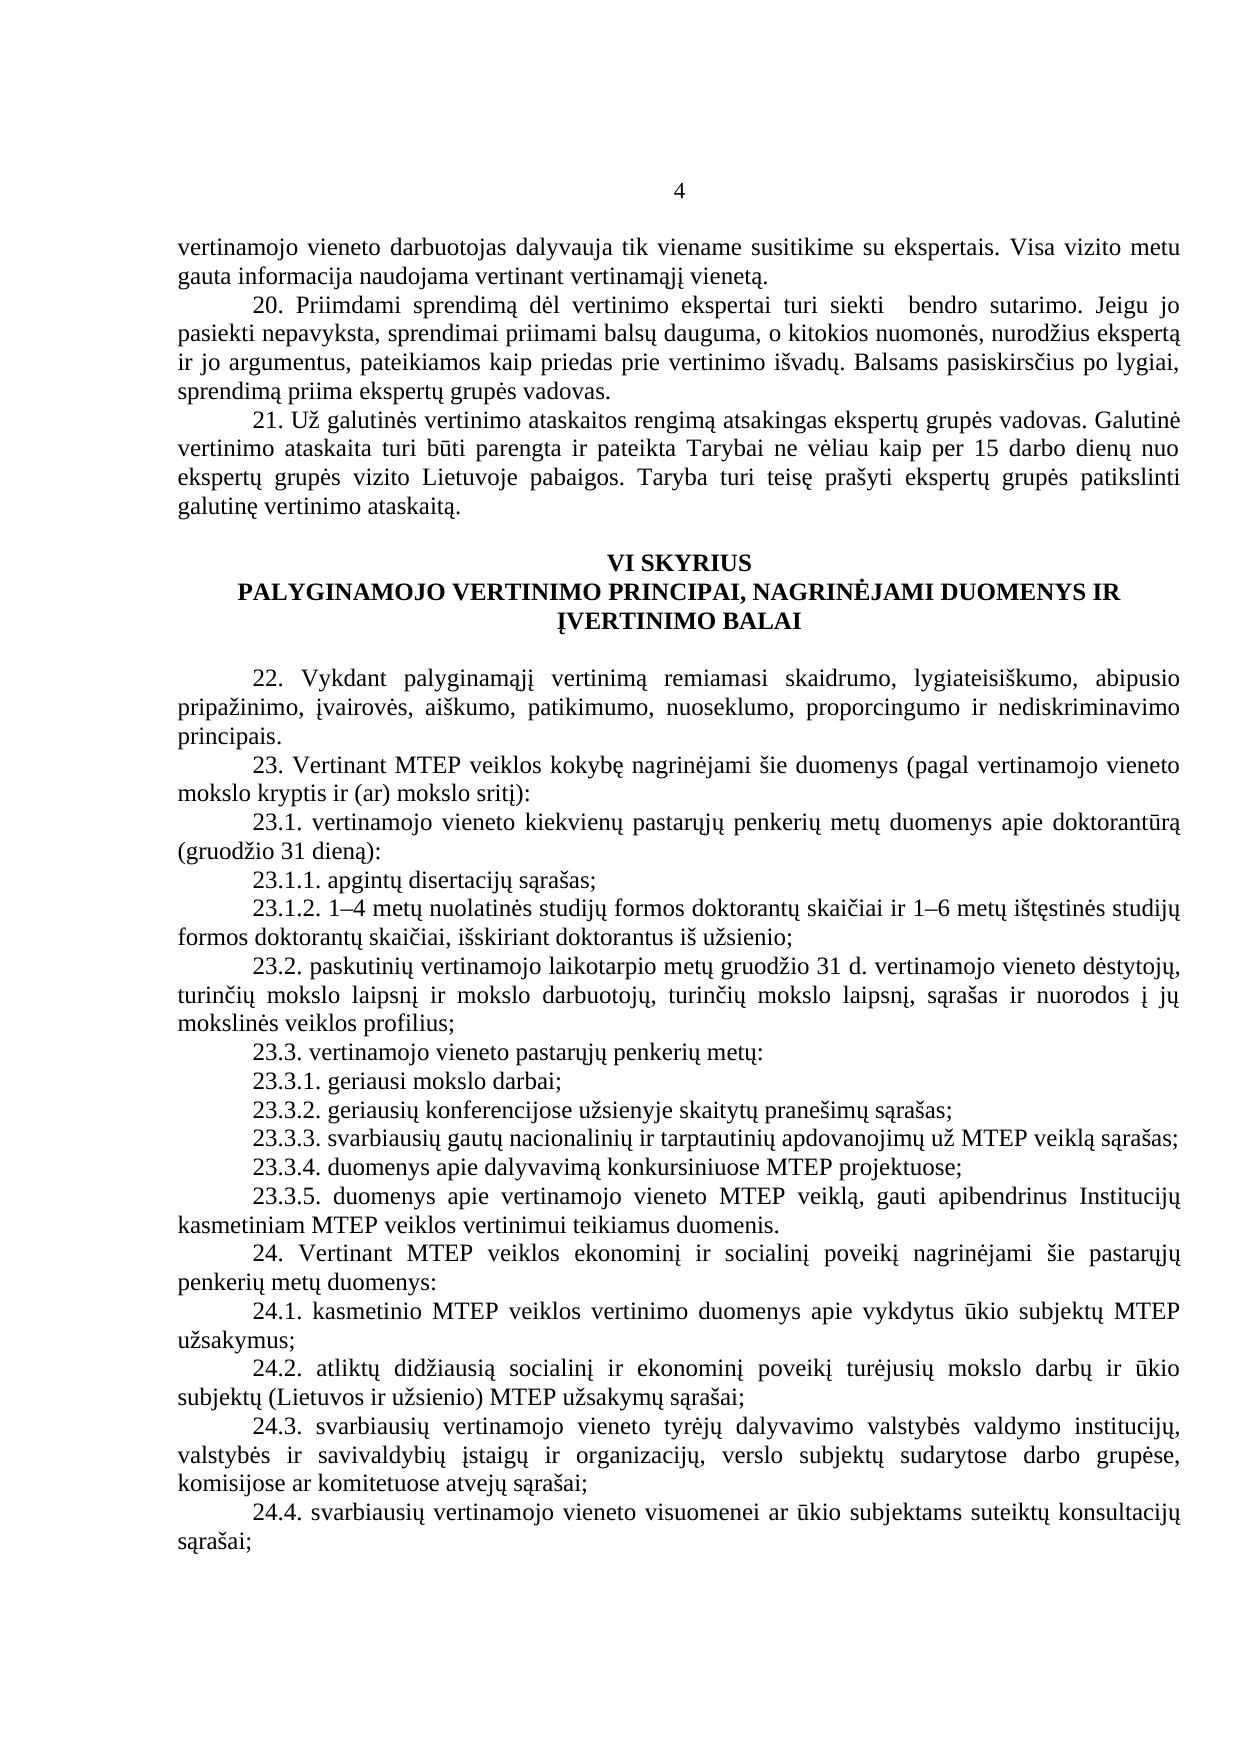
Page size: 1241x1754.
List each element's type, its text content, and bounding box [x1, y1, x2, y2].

text 23.3.1. geriausi mokslo darbai; [177, 1066, 1181, 1095]
text PALYGINAMOJO VERTINIMO PRINCIPAI, NAGRINĖJAMI DUOMENYS IR ĮVERTINIMO BALAI [177, 577, 1181, 635]
text 24. Vertinant MTEP veiklos ekonominį ir socialinį poveikį nagrinėjami šie pastarųjų penkerių metų duomenys: [177, 1238, 1181, 1296]
text 23.1.2. 1–4 metų nuolatinės studijų formos doktorantų skaičiai ir 1–6 metų ištęstinės studijų formos doktorantų skaičiai, išskiriant doktorantus iš užsienio; [177, 893, 1181, 951]
text 23.3.2. geriausių konferencijose užsienyje skaitytų pranešimų sąrašas; [177, 1095, 1181, 1123]
text 23.3. vertinamojo vieneto pastarųjų penkerių metų: [177, 1037, 1181, 1066]
text 24.1. kasmetinio MTEP veiklos vertinimo duomenys apie vykdytus ūkio subjektų MTEP užsakymus; [177, 1296, 1181, 1353]
text 23. Vertinant MTEP veiklos kokybę nagrinėjami šie duomenys (pagal vertinamojo vieneto mokslo kryptis ir (ar) mokslo sritį): [177, 750, 1181, 807]
text 23.2. paskutinių vertinamojo laikotarpio metų gruodžio 31 d. vertinamojo vieneto dėstytojų, turinčių mokslo laipsnį ir mokslo darbuotojų, turinčių mokslo laipsnį, sąrašas ir nuorodos į jų mokslinės veiklos profilius; [177, 951, 1181, 1037]
text 24.2. atliktų didžiausią socialinį ir ekonominį poveikį turėjusių mokslo darbų ir ūkio subjektų (Lietuvos ir užsienio) MTEP užsakymų sąrašai; [177, 1353, 1181, 1411]
text 24.4. svarbiausių vertinamojo vieneto visuomenei ar ūkio subjektams suteiktų konsultacijų sąrašai; [177, 1497, 1181, 1555]
text vertinamojo vieneto darbuotojas dalyvauja tik viename susitikime su ekspertais. Visa vizito metu gauta informacija naudojama vertinant vertinamąjį vienetą. [177, 232, 1181, 290]
text 23.3.4. duomenys apie dalyvavimą konkursiniuose MTEP projektuose; [177, 1152, 1181, 1181]
text 24.3. svarbiausių vertinamojo vieneto tyrėjų dalyvavimo valstybės valdymo institucijų, valstybės ir savivaldybių įstaigų ir organizacijų, verslo subjektų sudarytose darbo grupėse, komisijose ar komitetuose atvejų sąrašai; [177, 1411, 1181, 1497]
text 23.1. vertinamojo vieneto kiekvienų pastarųjų penkerių metų duomenys apie doktorantūrą (gruodžio 31 dieną): [177, 807, 1181, 865]
text 23.1.1. apgintų disertacijų sąrašas; [177, 865, 1181, 893]
text 22. Vykdant palyginamąjį vertinimą remiamasi skaidrumo, lygiateisiškumo, abipusio pripažinimo, įvairovės, aiškumo, patikimumo, nuoseklumo, proporcingumo ir nediskriminavimo principais. [177, 663, 1181, 750]
text VI SKYRIUS [177, 548, 1181, 577]
text 21. Už galutinės vertinimo ataskaitos rengimą atsakingas ekspertų grupės vadovas. Galutinė vertinimo ataskaita turi būti parengta ir pateikta Tarybai ne vėliau kaip per 15 darbo dienų nuo ekspertų grupės vizito Lietuvoje pabaigos. Taryba turi teisę prašyti ekspertų grupės patikslinti galutinę vertinimo ataskaitą. [177, 405, 1181, 520]
text 23.3.3. svarbiausių gautų nacionalinių ir tarptautinių apdovanojimų už MTEP veiklą sąrašas; [177, 1123, 1181, 1152]
text 23.3.5. duomenys apie vertinamojo vieneto MTEP veiklą, gauti apibendrinus Institucijų kasmetiniam MTEP veiklos vertinimui teikiamus duomenis. [177, 1181, 1181, 1238]
text 20. Priimdami sprendimą dėl vertinimo ekspertai turi siekti bendro sutarimo. Jeigu jo pasiekti nepavyksta, sprendimai priimami balsų dauguma, o kitokios nuomonės, nurodžius ekspertą ir jo argumentus, pateikiamos kaip priedas prie vertinimo išvadų. Balsams pasiskirsčius po lygiai, sprendimą priima ekspertų grupės vadovas. [177, 290, 1181, 405]
